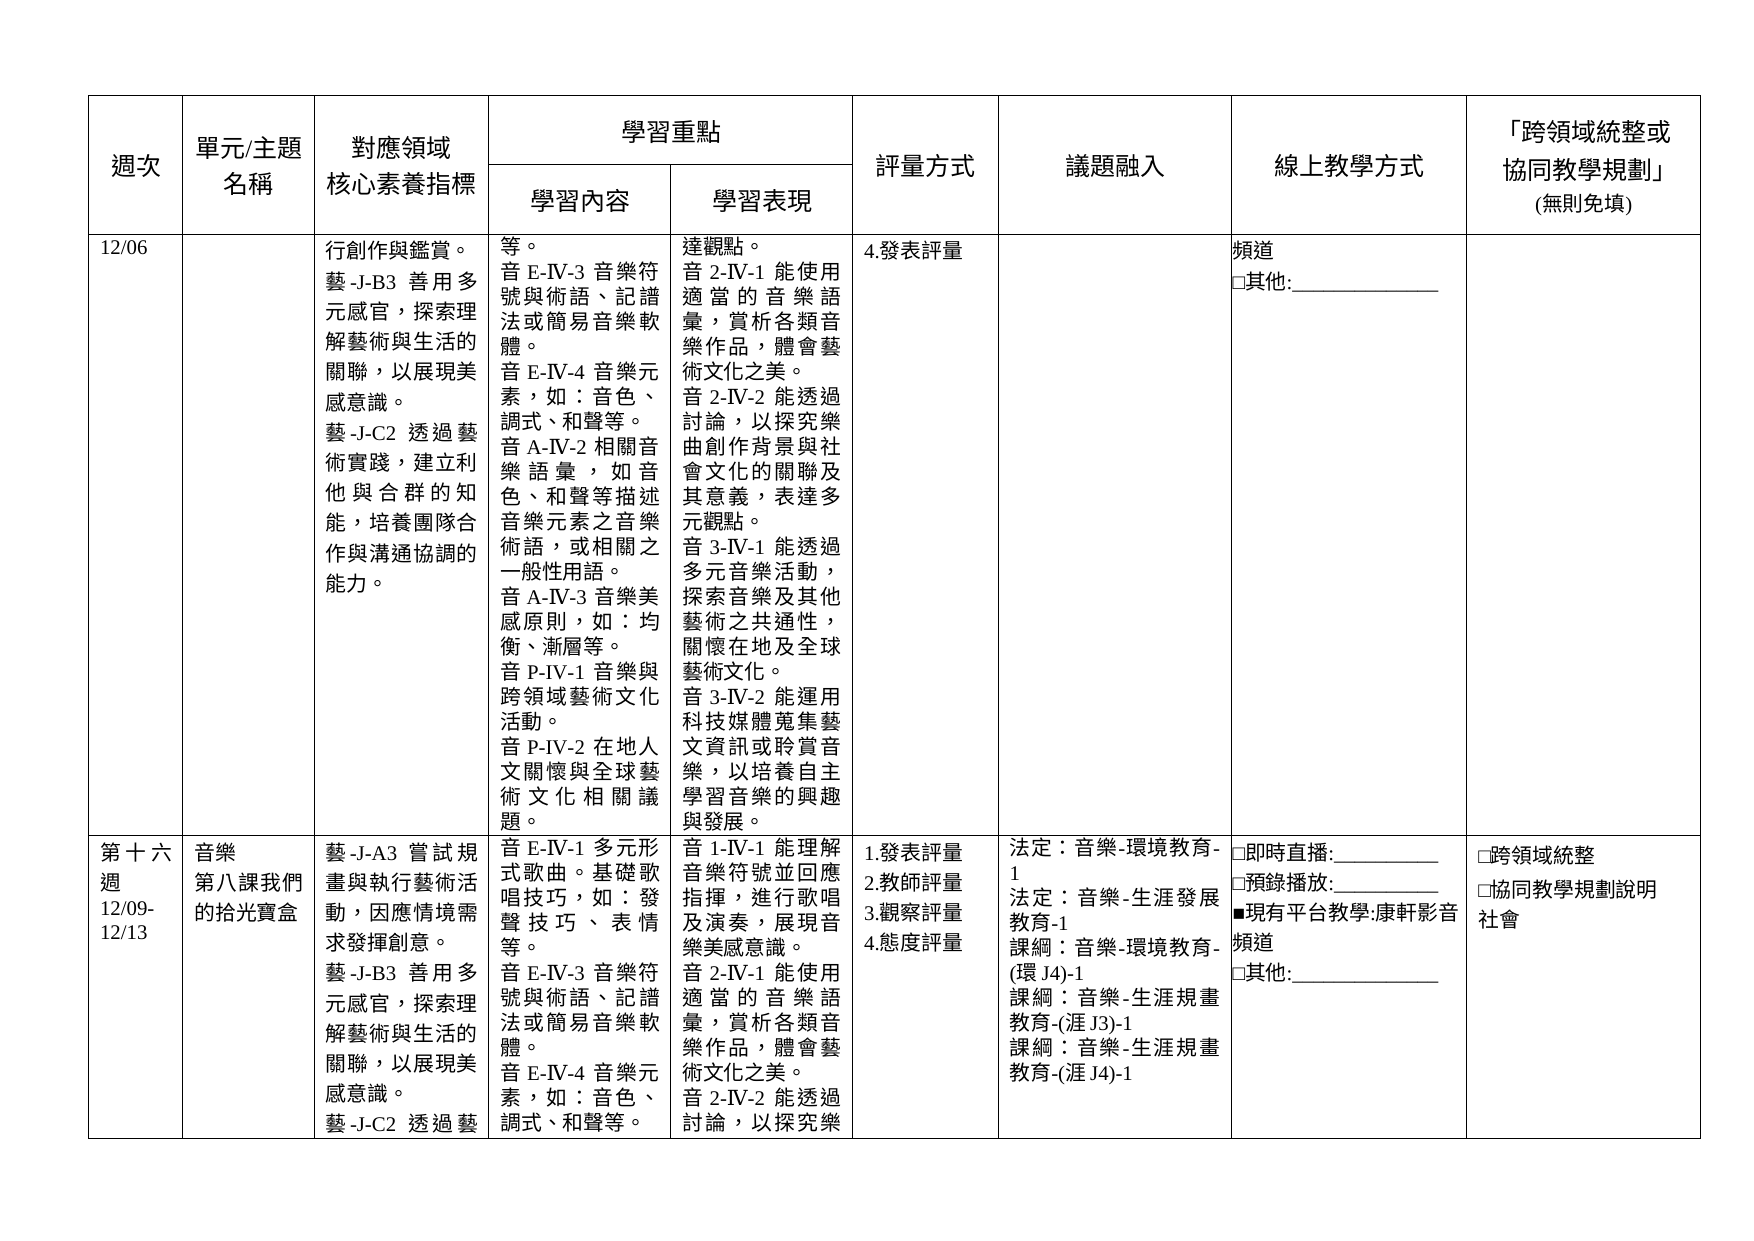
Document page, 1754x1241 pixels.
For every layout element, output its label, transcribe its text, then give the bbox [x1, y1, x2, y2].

table_cell 1.發表評量 2.教師評量 3.觀察評量 4.態度評量 [853, 836, 998, 1138]
table_header 對應領域 核心素養指標 [315, 96, 488, 234]
table_header 學習重點 [489, 96, 852, 164]
table_cell 法定：音樂-環境教育-1 法定：音樂-生涯發展教育-1 課綱：音樂-環境教育-(環J4)-1 課綱：音樂-生涯規畫教育-(涯J3)-1 課綱：音樂-生涯規畫教育-(涯J4)-1 [999, 836, 1231, 1138]
table_cell [183, 235, 314, 835]
table_header 「跨領域統整或 協同教學規劃｣ (無則免填) [1467, 96, 1700, 234]
table_cell 達觀點。 音2-Ⅳ-1 能使用適當的音樂語彙，賞析各類音樂作品，體會藝術文化之美。 音2-Ⅳ-2 能透過討論，以探究樂曲創作背景與社會文化的關聯及其意義，表達多元觀點。 音3-Ⅳ-1 能透過多元音樂活動，探索音樂及其他藝術之共通性，關懷在地及全球藝術文化。 音3-Ⅳ-2 能運用科技媒體蒐集藝文資訊或聆賞音樂，以培養自主學習音樂的興趣與發展。 [671, 235, 852, 835]
table_cell 行創作與鑑賞。 藝-J-B3 善用多元感官，探索理解藝術與生活的關聯，以展現美感意識。 藝-J-C2 透過藝術實踐，建立利他與合群的知能，培養團隊合作與溝通協調的能力。 [315, 235, 488, 835]
table_header 單元/主題名稱 [183, 96, 314, 234]
table_cell 第十六週 12/09-12/13 [89, 836, 182, 1138]
table_cell 12/06 [89, 235, 182, 835]
table_cell 音樂 第八課我們的拾光寶盒 [183, 836, 314, 1138]
table_cell 音1-Ⅳ-1 能理解音樂符號並回應指揮，進行歌唱及演奏，展現音樂美感意識。 音2-Ⅳ-1 能使用適當的音樂語彙，賞析各類音樂作品，體會藝術文化之美。 音2-Ⅳ-2 能透過討論，以探究樂 [671, 836, 852, 1138]
table_header 議題融入 [999, 96, 1231, 234]
table_cell 等。 音E-Ⅳ-3 音樂符號與術語、記譜法或簡易音樂軟體。 音E-Ⅳ-4 音樂元素，如：音色、調式、和聲等。 音A-Ⅳ-2 相關音樂語彙，如音色、和聲等描述音樂元素之音樂術語，或相關之一般性用語。 音A-Ⅳ-3 音樂美感原則，如：均衡、漸層等。 音P-IV-1 音樂與跨領域藝術文化活動。 音P-IV-2 在地人文關懷與全球藝術文化相關議題。 [489, 235, 670, 835]
table_cell [1467, 235, 1700, 835]
table_cell 學習內容 [489, 165, 670, 234]
table_cell 藝-J-A3 嘗試規畫與執行藝術活動，因應情境需求發揮創意。 藝-J-B3 善用多元感官，探索理解藝術與生活的關聯，以展現美感意識。 藝-J-C2 透過藝 [315, 836, 488, 1138]
table_header 評量方式 [853, 96, 998, 234]
table_cell 頻道 □其他:______________ [1232, 235, 1466, 835]
table_cell [999, 235, 1231, 835]
table_header 線上教學方式 [1232, 96, 1466, 234]
table_cell 4.發表評量 [853, 235, 998, 835]
table_cell 學習表現 [671, 165, 852, 234]
table_header 週次 [89, 96, 182, 234]
table_cell □即時直播:__________ □預錄播放:__________ ■現有平台教學:康軒影音頻道 □其他:______________ [1232, 836, 1466, 1138]
table_cell □跨領域統整 □協同教學規劃說明 社會 [1467, 836, 1700, 1138]
table_cell 音E-Ⅳ-1 多元形式歌曲。基礎歌唱技巧，如：發聲技巧、表情等。 音E-Ⅳ-3 音樂符號與術語、記譜法或簡易音樂軟體。 音E-Ⅳ-4 音樂元素，如：音色、調式、和聲等。 [489, 836, 670, 1138]
